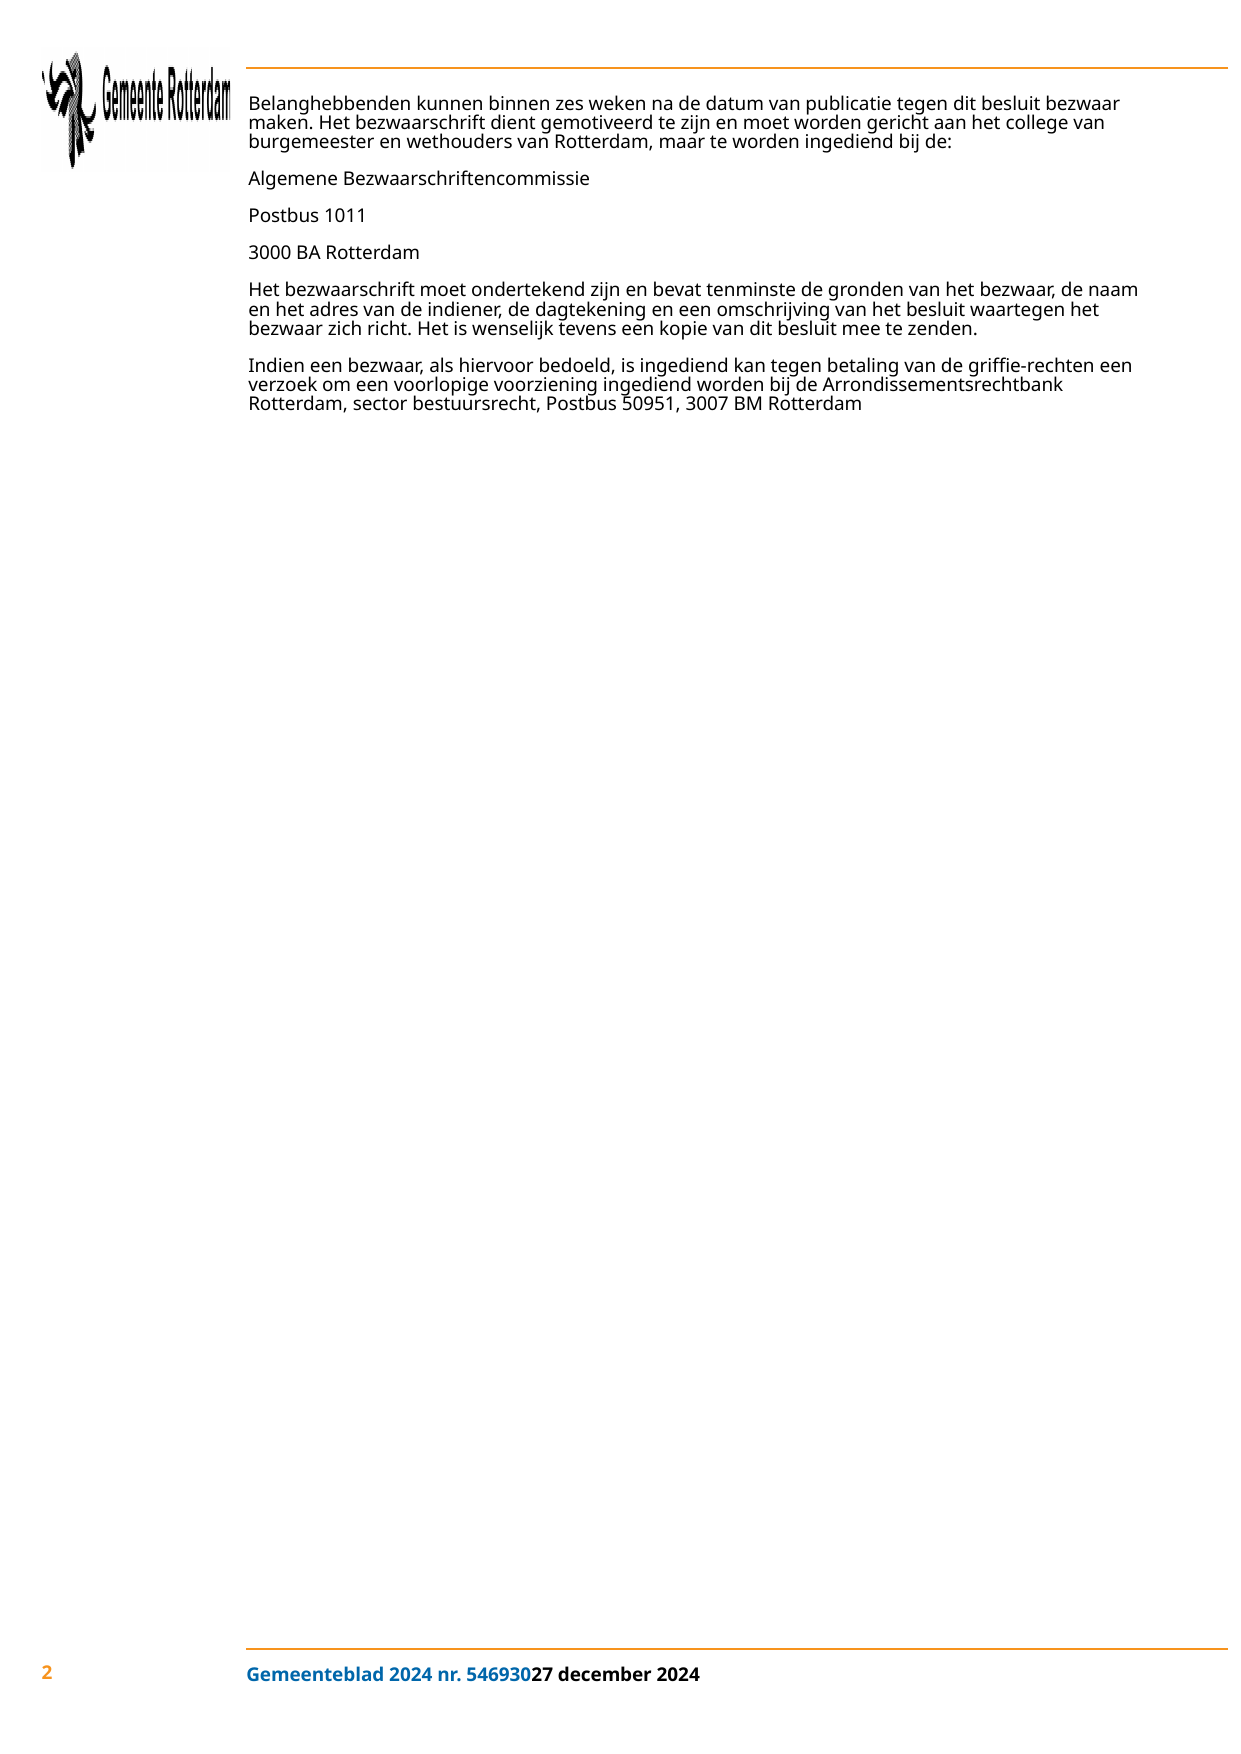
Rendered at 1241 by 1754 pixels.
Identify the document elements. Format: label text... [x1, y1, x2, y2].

text Indien een bezwaar, als hiervoor bedoeld, is ingediend kan tegen betaling van de griffie-rechten een verzoek om een voorlopige voorziening ingediend worden bij de Arrondissementsrechtbank Rotterdam, sector bestuursrecht, Postbus 50951, 3007 BM Rotterdam [248, 357, 1152, 415]
text Algemene Bezwaarschriftencommissie [248, 170, 1152, 190]
text Belanghebbenden kunnen binnen zes weken na de datum van publicatie tegen dit besluit bezwaar maken. Het bezwaarschrift dient gemotiveerd te zijn en moet worden gericht aan het college van burgemeester en wethouders van Rotterdam, maar te worden ingediend bij de: [248, 95, 1152, 153]
text Postbus 1011 [248, 207, 1152, 227]
picture [41, 47, 231, 172]
text 3000 BA Rotterdam [248, 244, 1152, 264]
text Het bezwaarschrift moet ondertekend zijn en bevat tenminste de gronden van het bezwaar, de naam en het adres van de indiener, de dagtekening en een omschrijving van het besluit waartegen het bezwaar zich richt. Het is wenselijk tevens een kopie van dit besluit mee te zenden. [248, 281, 1152, 339]
